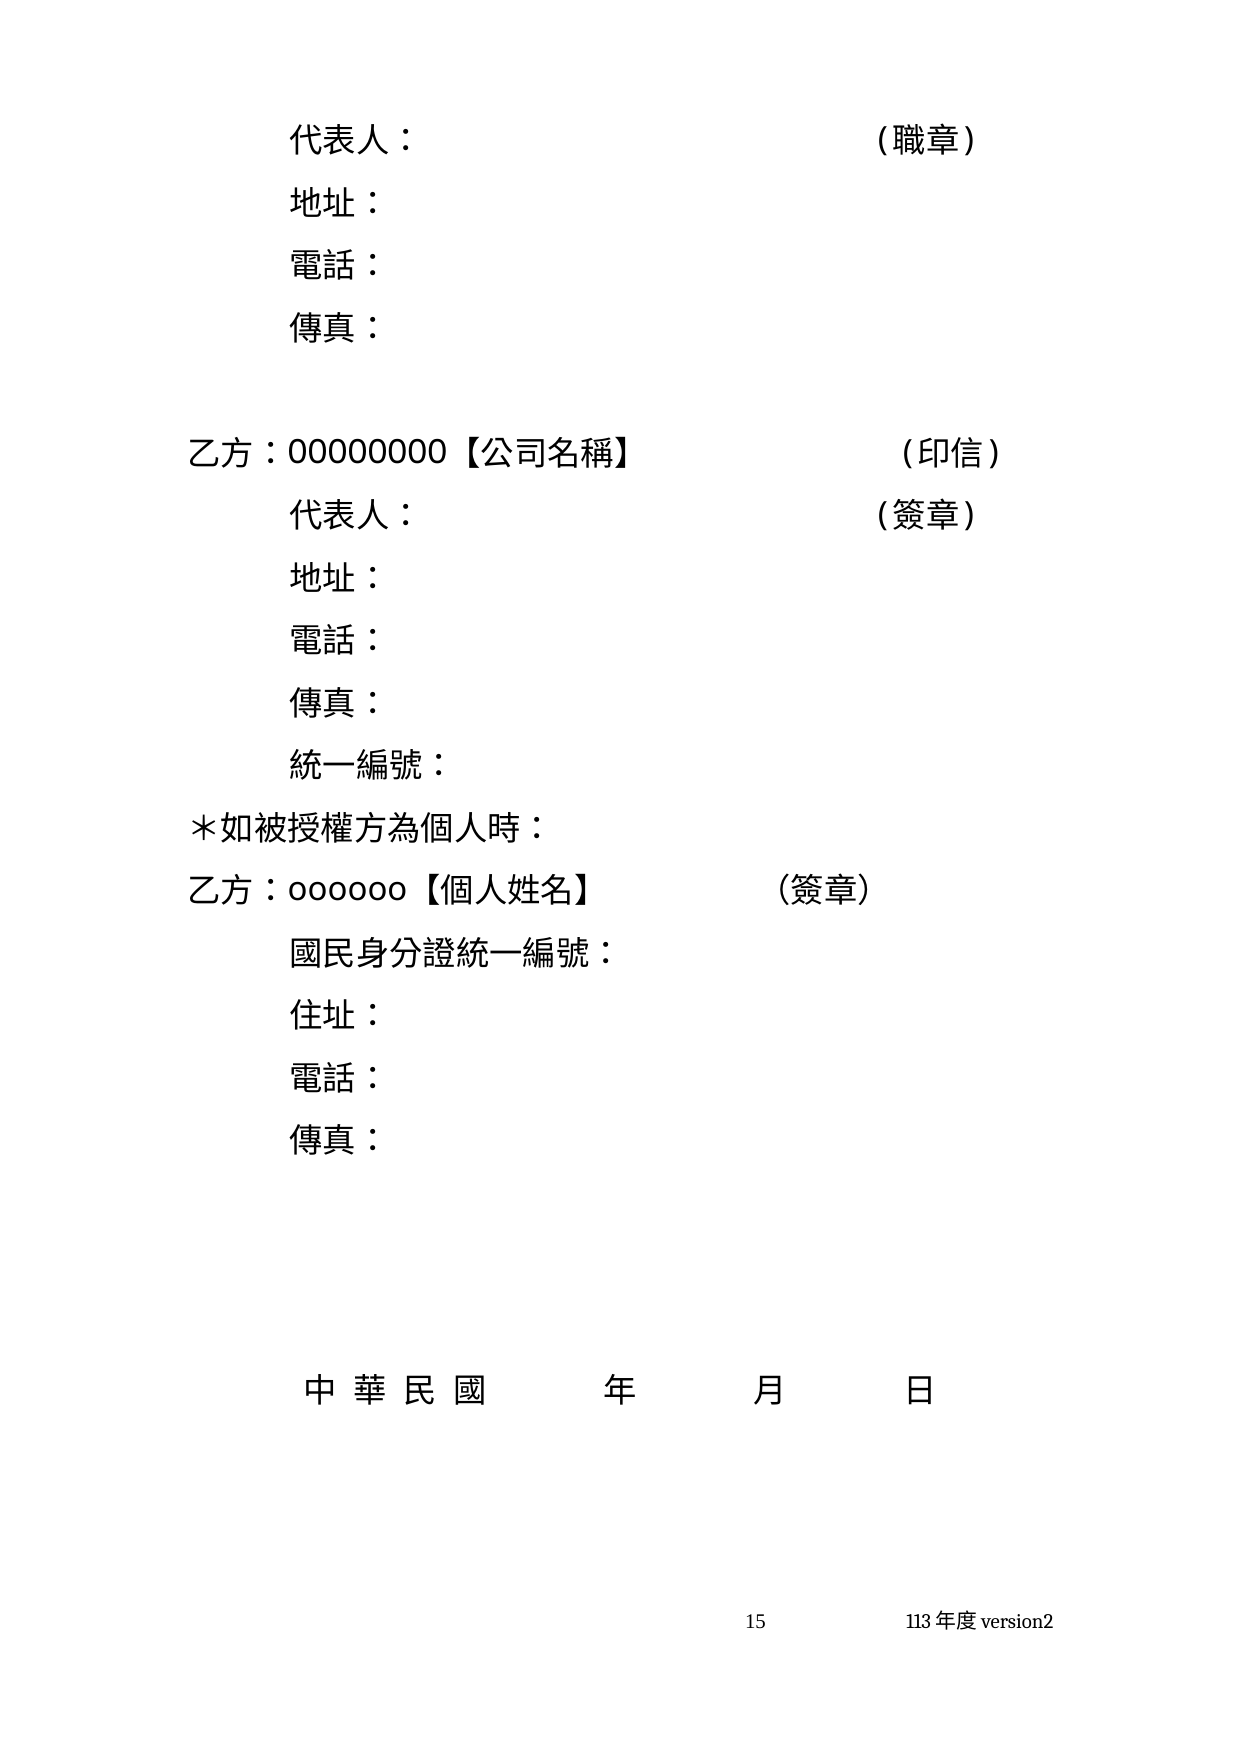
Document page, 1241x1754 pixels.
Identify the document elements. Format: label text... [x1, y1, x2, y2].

text 中華民國 年 月 日 [187, 1346, 1053, 1409]
text 地址： [187, 159, 1053, 221]
text 地址： [187, 534, 1053, 596]
text 乙方：oooooo【個人姓名】 （簽章） [187, 846, 1053, 909]
text 統一編號： [187, 721, 1053, 784]
text 電話： [187, 221, 1053, 284]
text 住址： [187, 971, 1053, 1034]
text 電話： [187, 1034, 1053, 1096]
text 傳真： [187, 659, 1053, 721]
text 代表人： (職章) [187, 96, 1053, 159]
text ＊如被授權方為個人時： [187, 784, 1053, 846]
text 代表人： (簽章) [187, 471, 1053, 534]
text 乙方：OOOOOOOO【公司名稱】 (印信) [187, 409, 1053, 471]
text 國民身分證統一編號： [187, 909, 1053, 971]
text 傳真： [187, 1096, 1053, 1159]
text 傳真： [187, 284, 1053, 346]
text 電話： [187, 596, 1053, 659]
